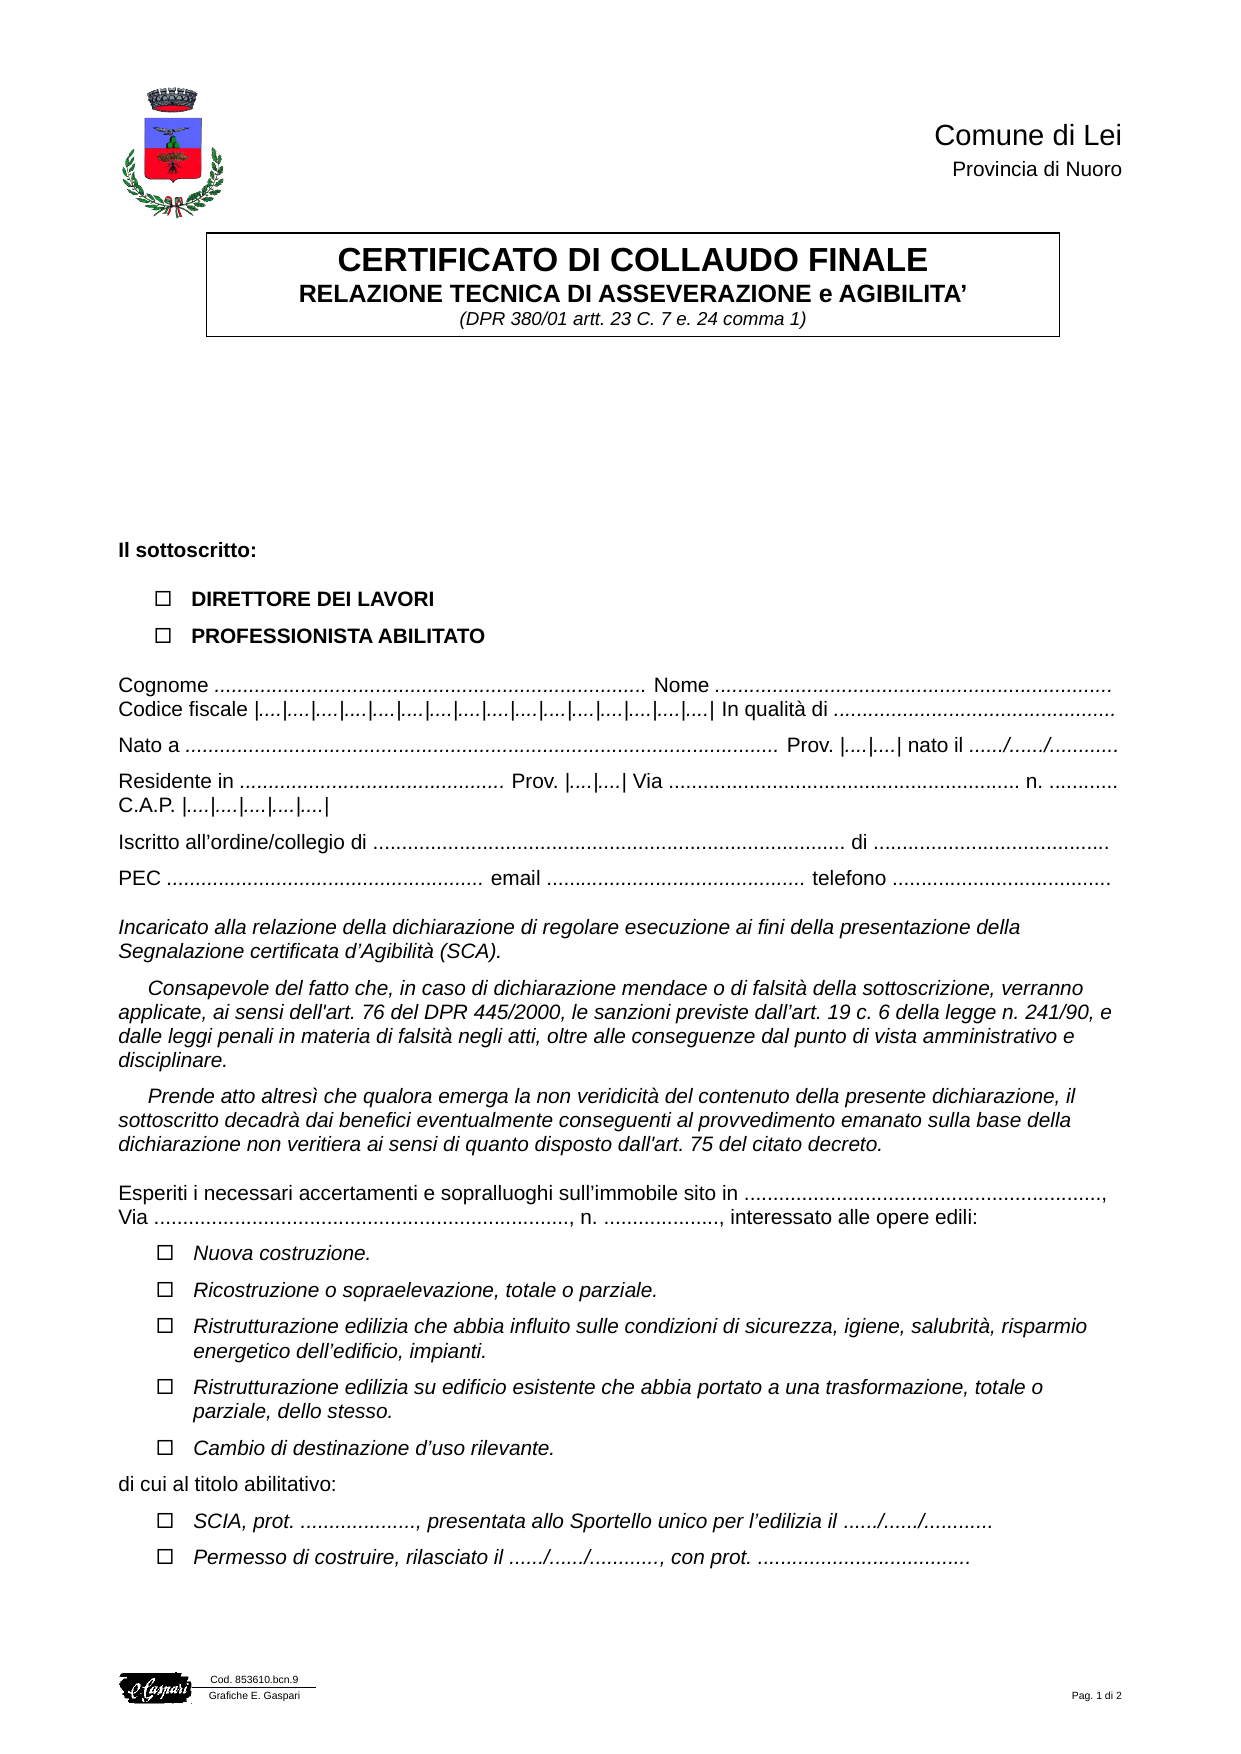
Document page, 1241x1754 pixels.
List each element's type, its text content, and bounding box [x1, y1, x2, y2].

text Incaricato alla relazione della dichiarazione di regolare esecuzione ai fini della presentazione della Segnalazione certificata d’Agibilità (SCA). [118, 915, 1122, 963]
text Cognome ........................................................................... Nome ..................................................................... Codice fiscale |....|....|....|....|....|....|....|....|....|....|....|....|....|....|....|....| In qualità di ................................................. [118, 672, 1122, 720]
picture [118, 1672, 192, 1704]
list PROFESSIONISTA ABILITATO [153, 623, 1122, 647]
list DIRETTORE DEI LAVORI [153, 587, 1122, 611]
list Ricostruzione o sopraelevazione, totale o parziale. [156, 1278, 1122, 1302]
text Provincia di Nuoro [224, 157, 1122, 181]
text Nato a ....................................................................................................... Prov. |....|....| nato il ....../....../............ [118, 733, 1122, 757]
text Consapevole del fatto che, in caso di dichiarazione mendace o di falsità della sottoscrizione, verranno applicate, ai sensi dell'art. 76 del DPR 445/2000, le sanzioni previste dall’art. 19 c. 6 della legge n. 241/90, e dalle leggi penali in materia di falsità negli atti, oltre alle conseguenze dal punto di vista amministrativo e disciplinare. [118, 976, 1122, 1071]
text Esperiti i necessari accertamenti e sopralluoghi sull’immobile sito in .............................................................., Via ........................................................................, n. ...................., interessato alle opere edili: [118, 1181, 1122, 1229]
text Iscritto all’ordine/collegio di .................................................................................. di ......................................... [118, 830, 1122, 854]
text Comune di Lei [224, 118, 1122, 152]
list Cambio di destinazione d’uso rilevante. [156, 1435, 1122, 1459]
list Permesso di costruire, rilasciato il ....../....../............, con prot. ..................................... [156, 1545, 1122, 1569]
list Ristrutturazione edilizia su edificio esistente che abbia portato a una trasformazione, totale o parziale, dello stesso. [156, 1375, 1122, 1423]
picture [122, 87, 224, 219]
text Il sottoscritto: [118, 538, 1122, 562]
list Nuova costruzione. [156, 1241, 1122, 1265]
text di cui al titolo abilitativo: [118, 1472, 1122, 1496]
text PEC ....................................................... email ............................................. telefono ...................................... [118, 866, 1122, 890]
list Ristrutturazione edilizia che abbia influito sulle condizioni di sicurezza, igiene, salubrità, risparmio energetico dell’edificio, impianti. [156, 1314, 1122, 1362]
text Residente in .............................................. Prov. |....|....| Via ............................................................. n. ............ C.A.P. |....|....|....|....|....| [118, 769, 1122, 817]
list SCIA, prot. ...................., presentata allo Sportello unico per l’edilizia il ....../....../............ [156, 1508, 1122, 1532]
text Prende atto altresì che qualora emerga la non veridicità del contenuto della presente dichiarazione, il sottoscritto decadrà dai benefici eventualmente conseguenti al provvedimento emanato sulla base della dichiarazione non veritiera ai sensi di quanto disposto dall'art. 75 del citato decreto. [118, 1084, 1122, 1156]
